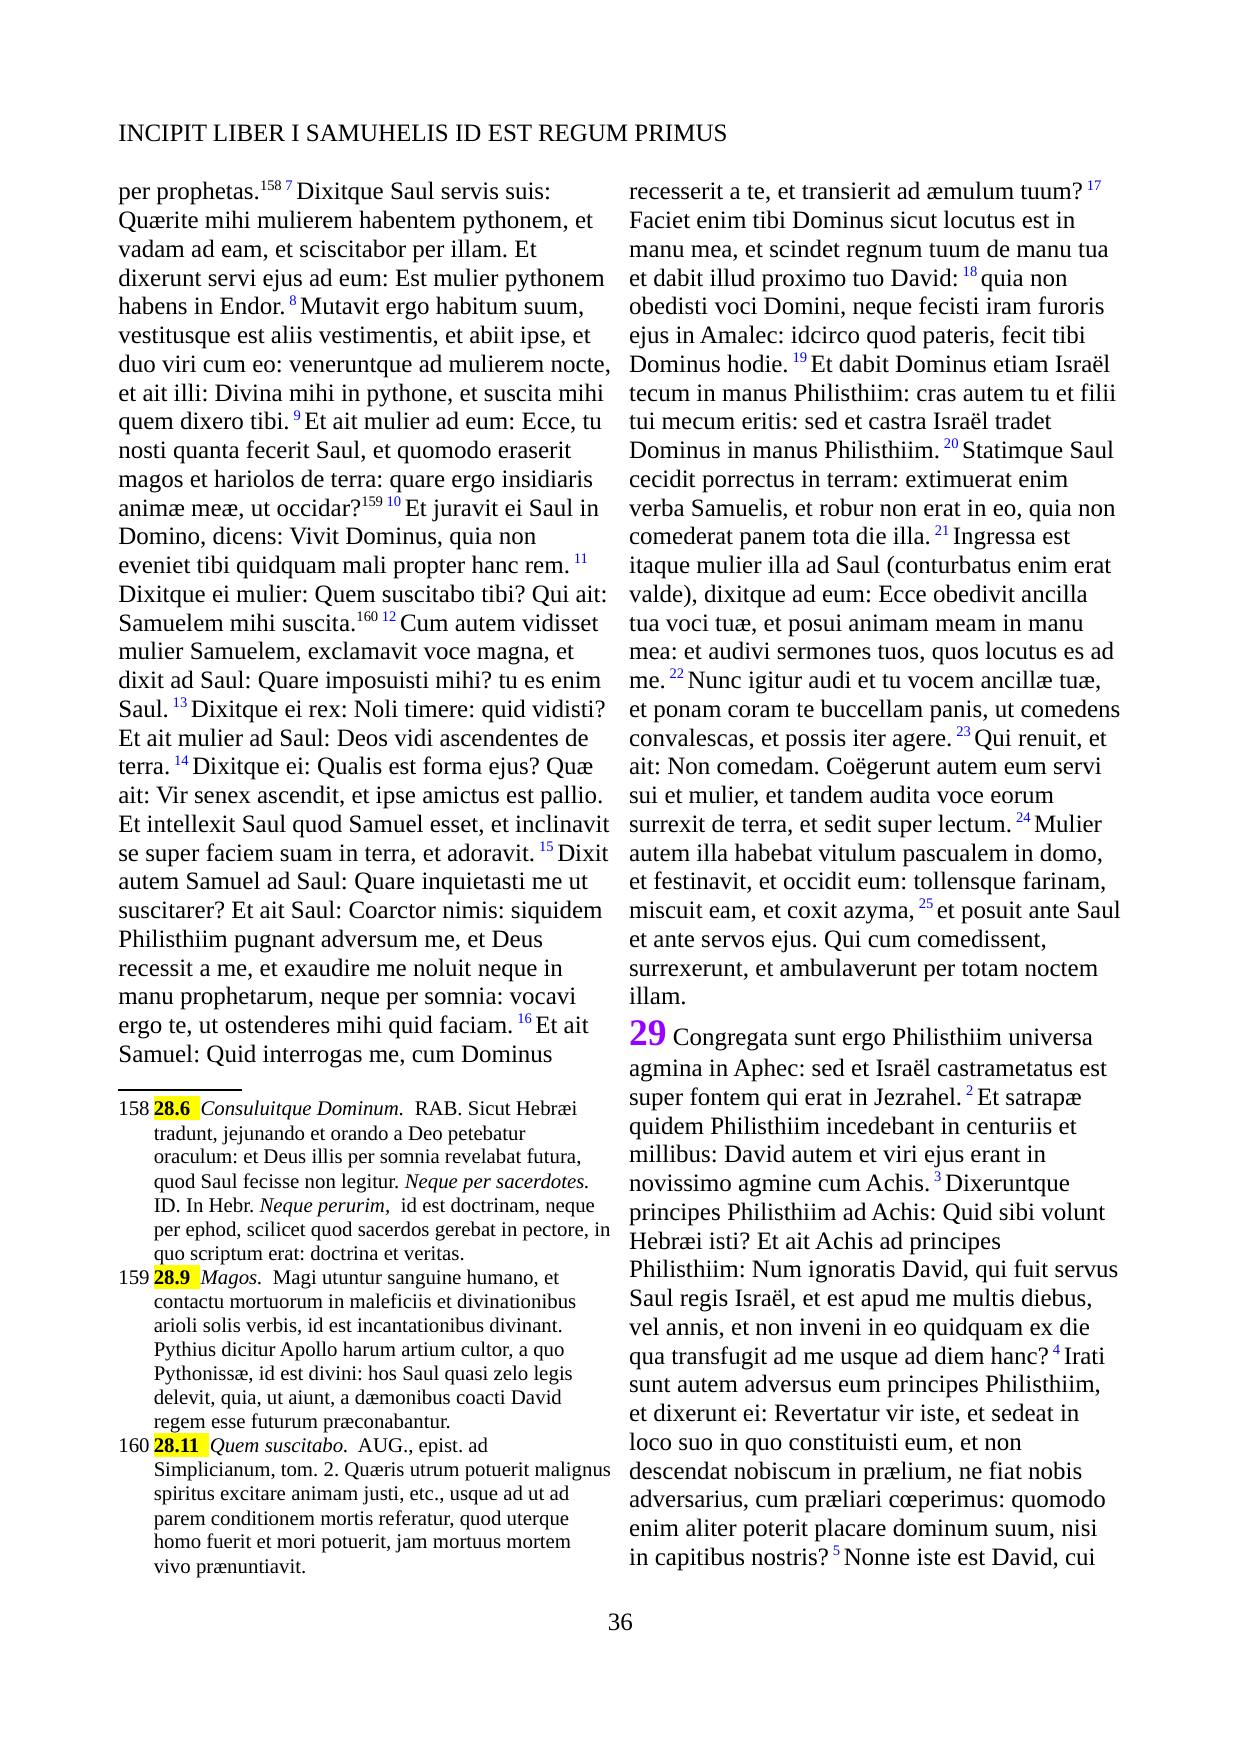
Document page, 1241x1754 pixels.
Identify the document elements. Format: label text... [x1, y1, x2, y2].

text 28.6 Consuluitque Dominum. RAB. Sicut Hebræi tradunt, jejunando et orando a Deo petebatur oraculum: et Deus illis per somnia revelabat futura, quod Saul fecisse non legitur. Neque per sacerdotes. ID. In Hebr. Neque perurim, id est doctrinam, neque per ephod, scilicet quod sacerdos gerebat in pectore, in quo scriptum erat: doctrina et veritas. [118, 1096, 611, 1265]
text per prophetas. 7 Dixitque Saul servis suis: Quærite mihi mulierem habentem pythonem, et vadam ad eam, et sciscitabor per illam. Et dixerunt servi ejus ad eum: Est mulier pythonem habens in Endor. 8 Mutavit ergo habitum suum, vestitusque est aliis vestimentis, et abiit ipse, et duo viri cum eo: veneruntque ad mulierem nocte, et ait illi: Divina mihi in pythone, et suscita mihi quem dixero tibi. 9 Et ait mulier ad eum: Ecce, tu nosti quanta fecerit Saul, et quomodo eraserit magos et hariolos de terra: quare ergo insidiaris animæ meæ, ut occidar? 10 Et juravit ei Saul in Domino, dicens: Vivit Dominus, quia non eveniet tibi quidquam mali propter hanc rem. 11 Dixitque ei mulier: Quem suscitabo tibi? Qui ait: Samuelem mihi suscita. 12 Cum autem vidisset mulier Samuelem, exclamavit voce magna, et dixit ad Saul: Quare imposuisti mihi? tu es enim Saul. 13 Dixitque ei rex: Noli timere: quid vidisti? Et ait mulier ad Saul: Deos vidi ascendentes de terra. 14 Dixitque ei: Qualis est forma ejus? Quæ ait: Vir senex ascendit, et ipse amictus est pallio. Et intellexit Saul quod Samuel esset, et inclinavit se super faciem suam in terra, et adoravit. 15 Dixit autem Samuel ad Saul: Quare inquietasti me ut suscitarer? Et ait Saul: Coarctor nimis: siquidem Philisthiim pugnant adversum me, et Deus recessit a me, et exaudire me noluit neque in manu prophetarum, neque per somnia: vocavi ergo te, ut ostenderes mihi quid faciam. 16 Et ait Samuel: Quid interrogas me, cum Dominus [118, 176, 611, 1068]
text 28.11 Quem suscitabo. AUG., epist. ad Simplicianum, tom. 2. Quæris utrum potuerit malignus spiritus excitare animam justi, etc., usque ad ut ad parem conditionem mortis referatur, quod uterque homo fuerit et mori potuerit, jam mortuus mortem vivo prænuntiavit. [118, 1433, 611, 1578]
text 28.9 Magos. Magi utuntur sanguine humano, et contactu mortuorum in maleficiis et divinationibus arioli solis verbis, id est incantationibus divinant. Pythius dicitur Apollo harum artium cultor, a quo Pythonissæ, id est divini: hos Saul quasi zelo legis delevit, quia, ut aiunt, a dæmonibus coacti David regem esse futurum præconabantur. [118, 1265, 611, 1433]
text 29 Congregata sunt ergo Philisthiim universa agmina in Aphec: sed et Israël castrametatus est super fontem qui erat in Jezrahel. 2 Et satrapæ quidem Philisthiim incedebant in centuriis et millibus: David autem et viri ejus erant in novissimo agmine cum Achis. 3 Dixeruntque principes Philisthiim ad Achis: Quid sibi volunt Hebræi isti? Et ait Achis ad principes Philisthiim: Num ignoratis David, qui fuit servus Saul regis Israël, et est apud me multis diebus, vel annis, et non inveni in eo quidquam ex die qua transfugit ad me usque ad diem hanc? 4 Irati sunt autem adversus eum principes Philisthiim, et dixerunt ei: Revertatur vir iste, et sedeat in loco suo in quo constituisti eum, et non descendat nobiscum in prælium, ne fiat nobis adversarius, cum præliari cœperimus: quomodo enim aliter poterit placare dominum suum, nisi in capitibus nostris? 5 Nonne iste est David, cui [629, 1010, 1122, 1571]
text recesserit a te, et transierit ad æmulum tuum? 17 Faciet enim tibi Dominus sicut locutus est in manu mea, et scindet regnum tuum de manu tua et dabit illud proximo tuo David: 18 quia non obedisti voci Domini, neque fecisti iram furoris ejus in Amalec: idcirco quod pateris, fecit tibi Dominus hodie. 19 Et dabit Dominus etiam Israël tecum in manus Philisthiim: cras autem tu et filii tui mecum eritis: sed et castra Israël tradet Dominus in manus Philisthiim. 20 Statimque Saul cecidit porrectus in terram: extimuerat enim verba Samuelis, et robur non erat in eo, quia non comederat panem tota die illa. 21 Ingressa est itaque mulier illa ad Saul (conturbatus enim erat valde), dixitque ad eum: Ecce obedivit ancilla tua voci tuæ, et posui animam meam in manu mea: et audivi sermones tuos, quos locutus es ad me. 22 Nunc igitur audi et tu vocem ancillæ tuæ, et ponam coram te buccellam panis, ut comedens convalescas, et possis iter agere. 23 Qui renuit, et ait: Non comedam. Coëgerunt autem eum servi sui et mulier, et tandem audita voce eorum surrexit de terra, et sedit super lectum. 24 Mulier autem illa habebat vitulum pascualem in domo, et festinavit, et occidit eum: tollensque farinam, miscuit eam, et coxit azyma, 25 et posuit ante Saul et ante servos ejus. Qui cum comedissent, surrexerunt, et ambulaverunt per totam noctem illam. [629, 176, 1122, 1010]
